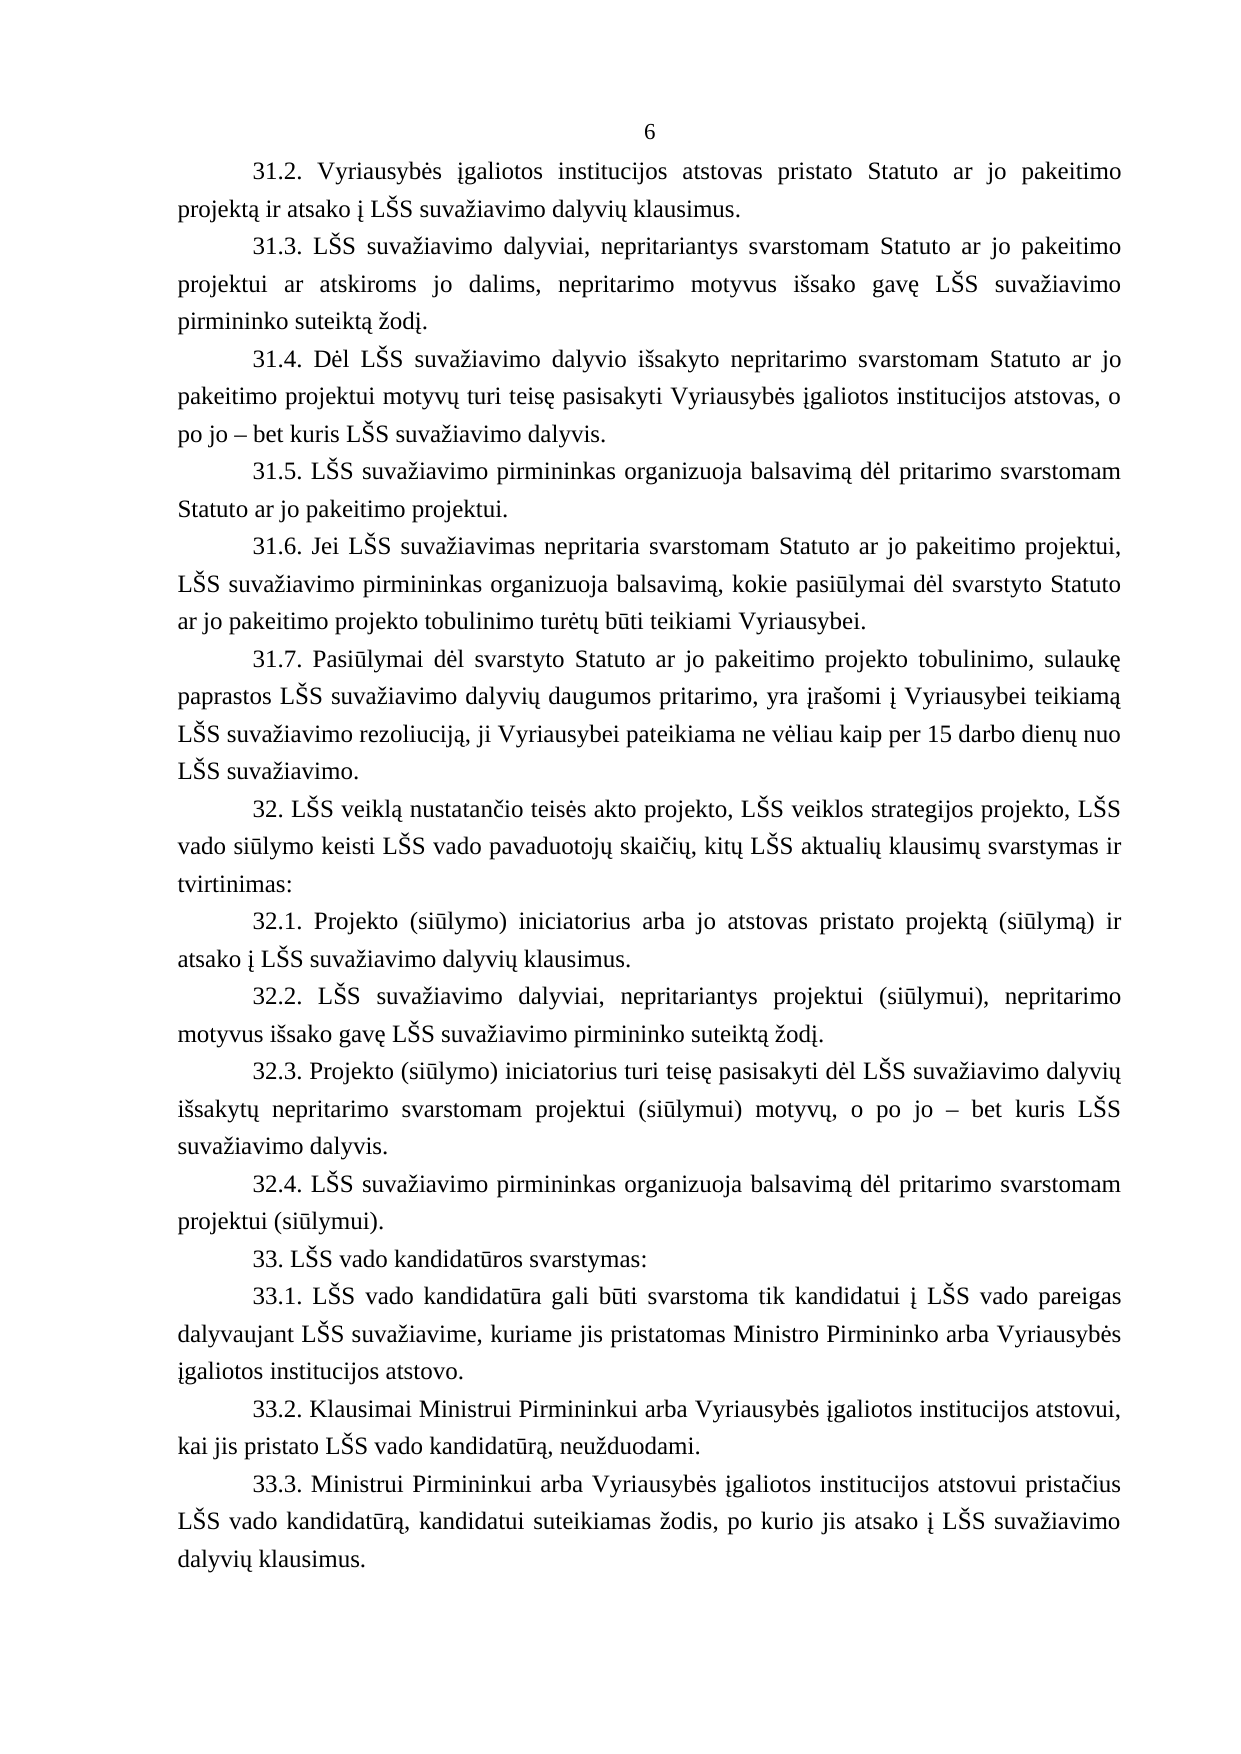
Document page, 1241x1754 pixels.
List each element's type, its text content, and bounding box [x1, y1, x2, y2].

text 33.3. Ministrui Pirmininkui arba Vyriausybės įgaliotos institucijos atstovui pristačius LŠS vado kandidatūrą, kandidatui suteikiamas žodis, po kurio jis atsako į LŠS suvažiavimo dalyvių klausimus. [177, 1460, 1122, 1573]
text 31.6. Jei LŠS suvažiavimas nepritaria svarstomam Statuto ar jo pakeitimo projektui, LŠS suvažiavimo pirmininkas organizuoja balsavimą, kokie pasiūlymai dėl svarstyto Statuto ar jo pakeitimo projekto tobulinimo turėtų būti teikiami Vyriausybei. [177, 523, 1122, 635]
text 33.1. LŠS vado kandidatūra gali būti svarstoma tik kandidatui į LŠS vado pareigas dalyvaujant LŠS suvažiavime, kuriame jis pristatomas Ministro Pirmininko arba Vyriausybės įgaliotos institucijos atstovo. [177, 1273, 1122, 1385]
text 32.1. Projekto (siūlymo) iniciatorius arba jo atstovas pristato projektą (siūlymą) ir atsako į LŠS suvažiavimo dalyvių klausimus. [177, 898, 1122, 973]
text 32. LŠS veiklą nustatančio teisės akto projekto, LŠS veiklos strategijos projekto, LŠS vado siūlymo keisti LŠS vado pavaduotojų skaičių, kitų LŠS aktualių klausimų svarstymas ir tvirtinimas: [177, 785, 1122, 898]
text 32.3. Projekto (siūlymo) iniciatorius turi teisę pasisakyti dėl LŠS suvažiavimo dalyvių išsakytų nepritarimo svarstomam projektui (siūlymui) motyvų, o po jo – bet kuris LŠS suvažiavimo dalyvis. [177, 1048, 1122, 1160]
text 31.4. Dėl LŠS suvažiavimo dalyvio išsakyto nepritarimo svarstomam Statuto ar jo pakeitimo projektui motyvų turi teisę pasisakyti Vyriausybės įgaliotos institucijos atstovas, o po jo – bet kuris LŠS suvažiavimo dalyvis. [177, 335, 1122, 448]
text 31.3. LŠS suvažiavimo dalyviai, nepritariantys svarstomam Statuto ar jo pakeitimo projektui ar atskiroms jo dalims, nepritarimo motyvus išsako gavę LŠS suvažiavimo pirmininko suteiktą žodį. [177, 223, 1122, 335]
text 32.2. LŠS suvažiavimo dalyviai, nepritariantys projektui (siūlymui), nepritarimo motyvus išsako gavę LŠS suvažiavimo pirmininko suteiktą žodį. [177, 973, 1122, 1048]
text 32.4. LŠS suvažiavimo pirmininkas organizuoja balsavimą dėl pritarimo svarstomam projektui (siūlymui). [177, 1160, 1122, 1235]
text 33. LŠS vado kandidatūros svarstymas: [177, 1235, 1122, 1273]
text 31.5. LŠS suvažiavimo pirmininkas organizuoja balsavimą dėl pritarimo svarstomam Statuto ar jo pakeitimo projektui. [177, 448, 1122, 523]
text 33.2. Klausimai Ministrui Pirmininkui arba Vyriausybės įgaliotos institucijos atstovui, kai jis pristato LŠS vado kandidatūrą, neužduodami. [177, 1385, 1122, 1460]
text 31.7. Pasiūlymai dėl svarstyto Statuto ar jo pakeitimo projekto tobulinimo, sulaukę paprastos LŠS suvažiavimo dalyvių daugumos pritarimo, yra įrašomi į Vyriausybei teikiamą LŠS suvažiavimo rezoliuciją, ji Vyriausybei pateikiama ne vėliau kaip per 15 darbo dienų nuo LŠS suvažiavimo. [177, 635, 1122, 785]
text 31.2. Vyriausybės įgaliotos institucijos atstovas pristato Statuto ar jo pakeitimo projektą ir atsako į LŠS suvažiavimo dalyvių klausimus. [177, 148, 1122, 223]
